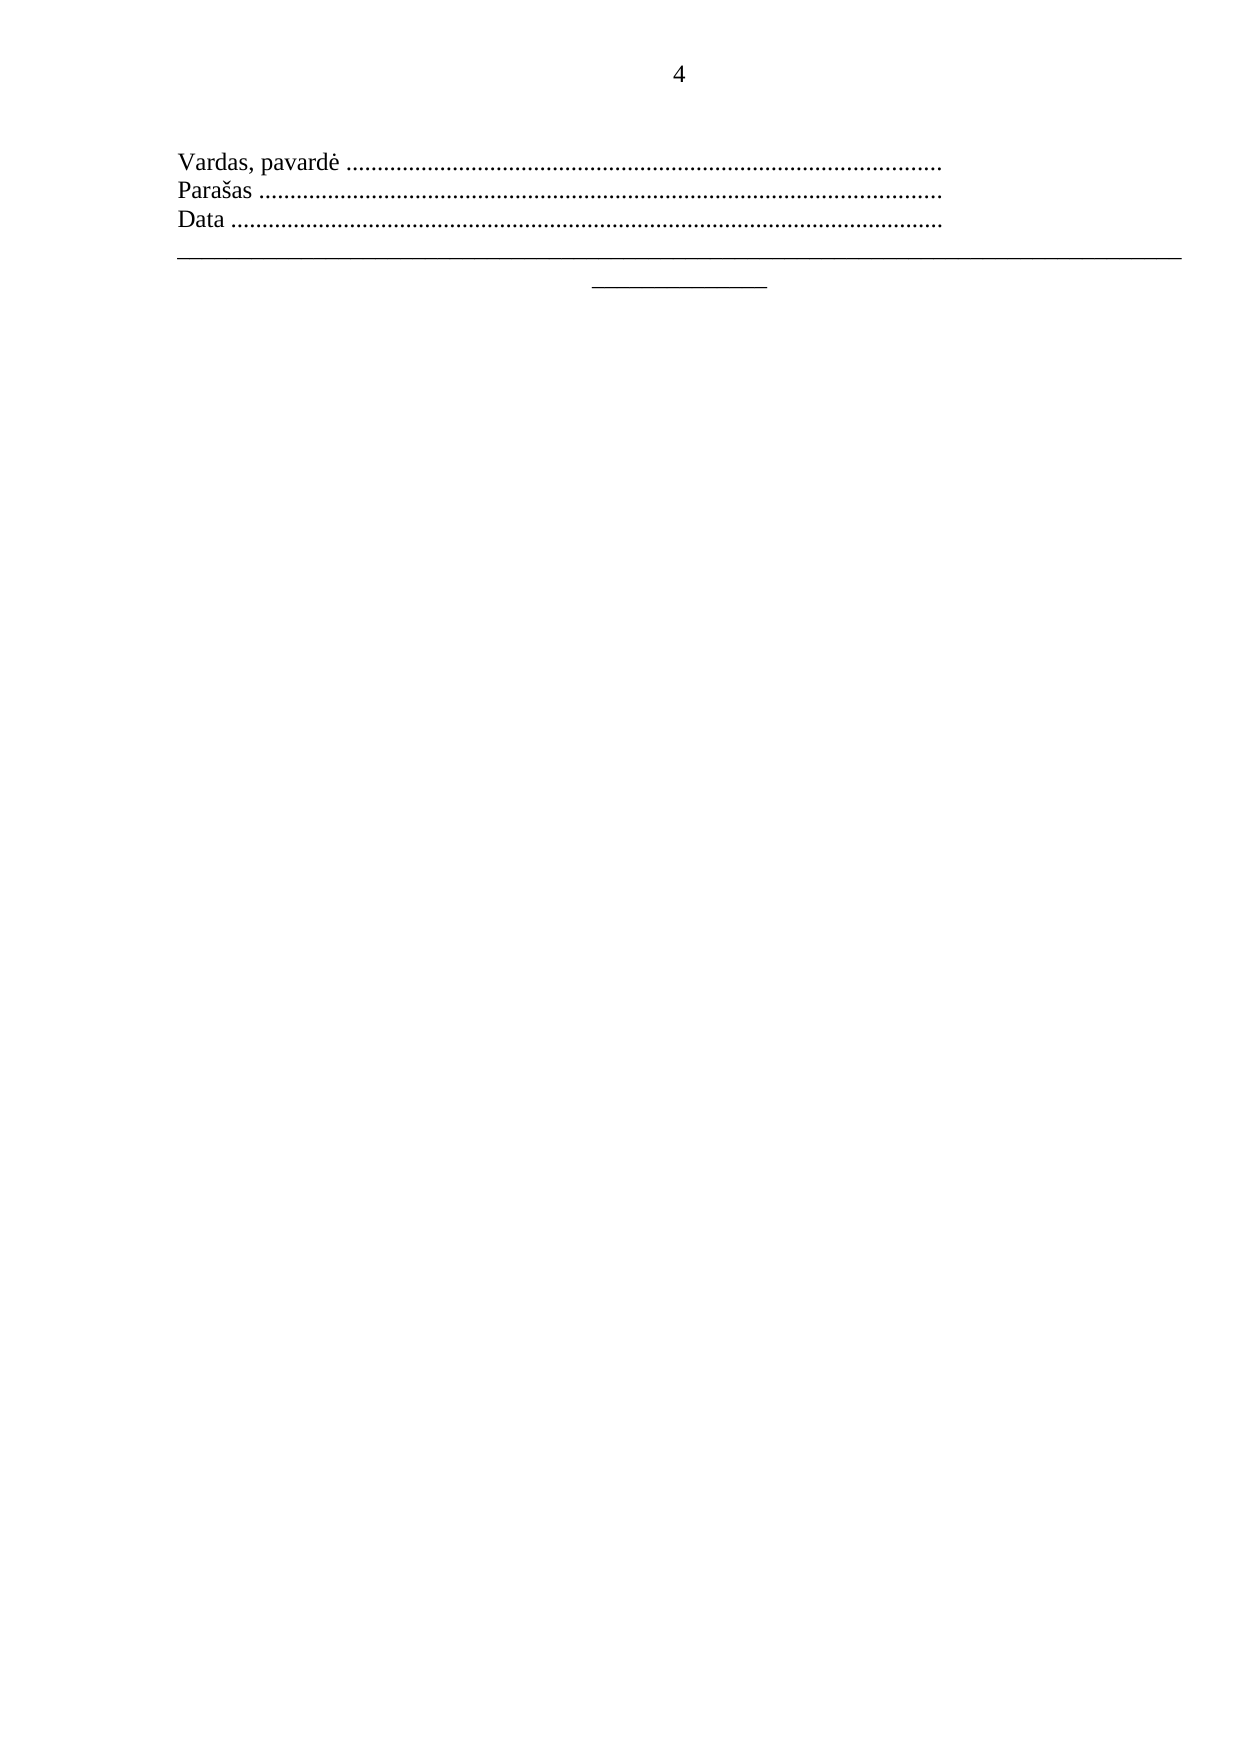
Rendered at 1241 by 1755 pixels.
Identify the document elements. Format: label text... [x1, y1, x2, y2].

text Parašas [177, 176, 1181, 204]
text ______________ [177, 262, 1181, 291]
text Data [177, 204, 1181, 233]
text Vardas, pavardė [177, 147, 1181, 176]
